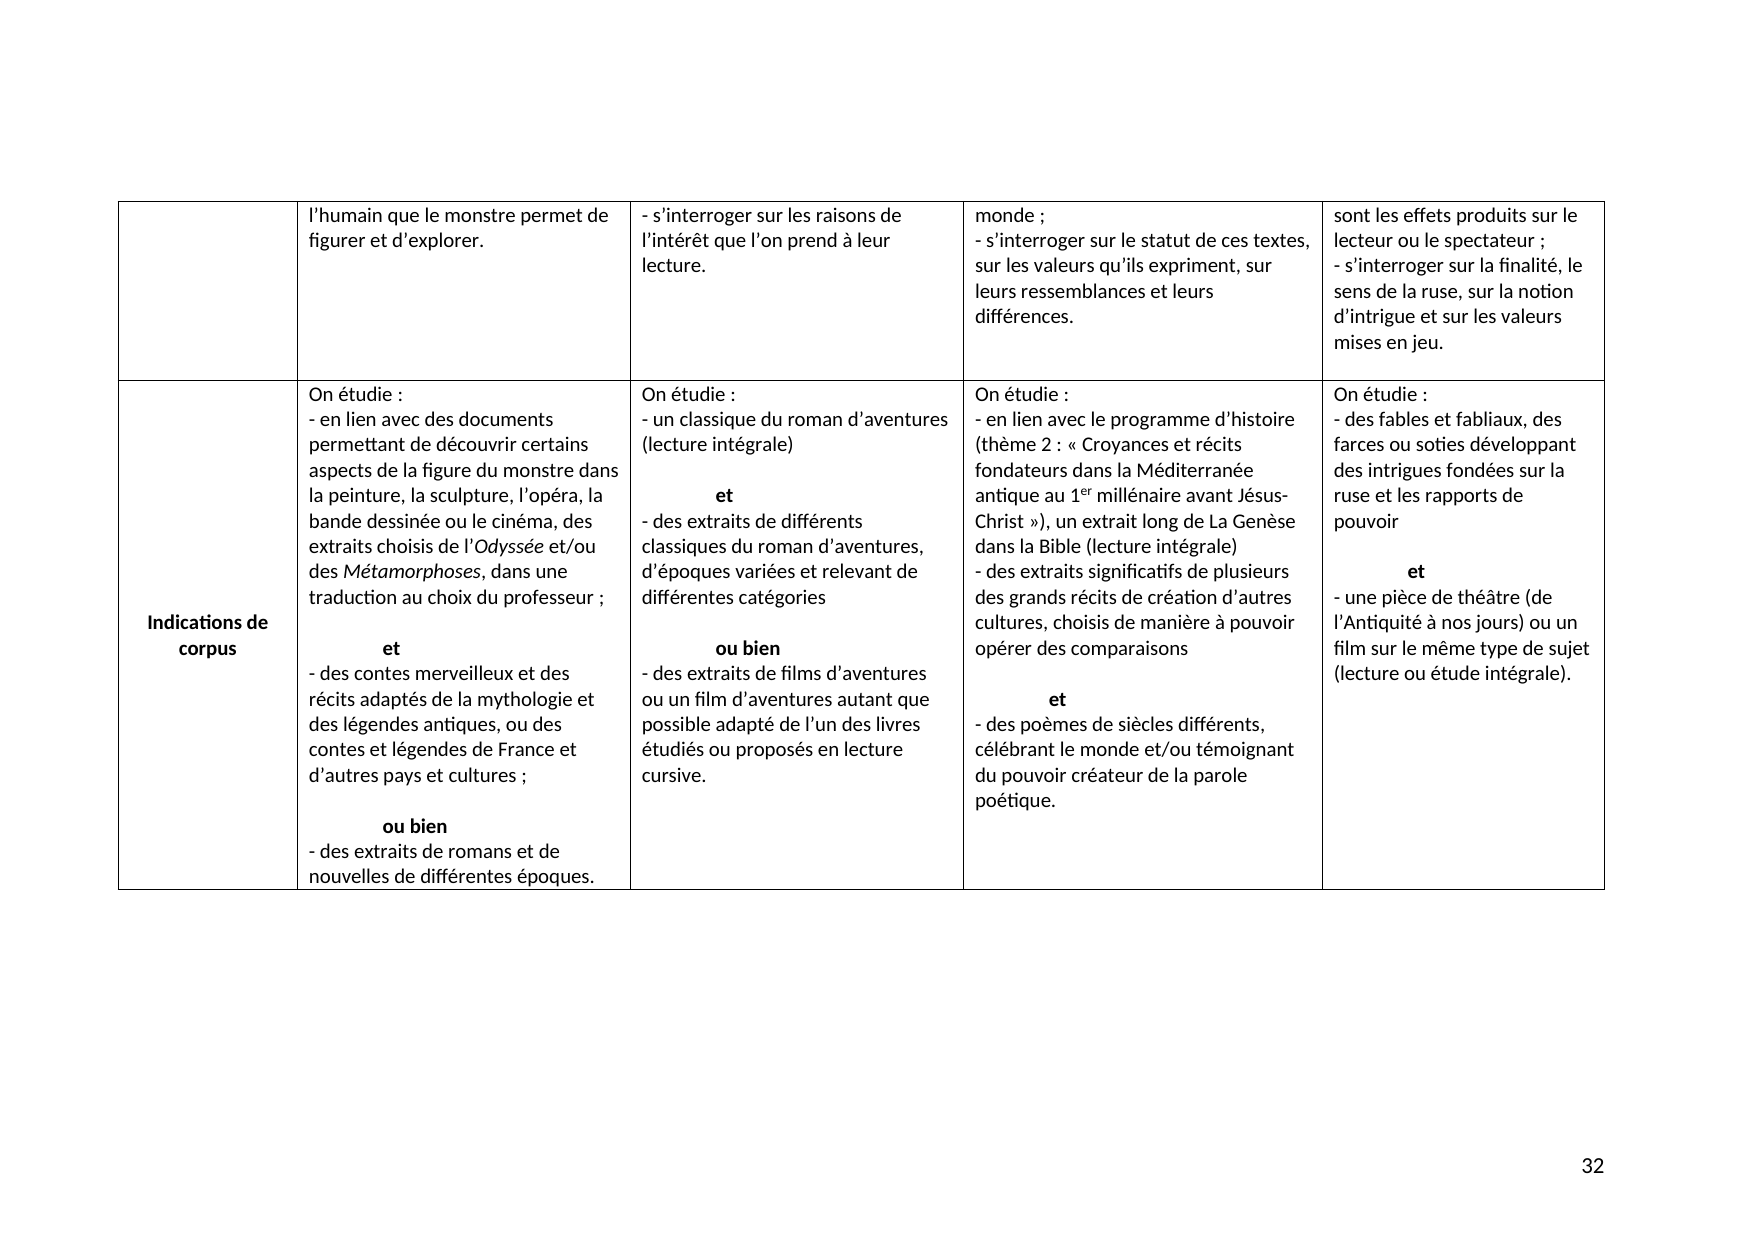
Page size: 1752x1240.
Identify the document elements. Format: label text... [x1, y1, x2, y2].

table_cell On étudie : - un classique du roman d’aventures (lecture intégrale) et - des extraits de différents classiques du roman d’aventures, d’époques variées et relevant de différentes catégories ou bien - des extraits de films d’aventures ou un film d’aventures autant que possible adapté de l’un des livres étudiés ou proposés en lecture cursive. [631, 381, 963, 889]
table_cell l’humain que le monstre permet de figurer et d’explorer. [298, 202, 630, 380]
table_cell - s’interroger sur les raisons de l’intérêt que l’on prend à leur lecture. [631, 202, 963, 380]
table_cell sont les effets produits sur le lecteur ou le spectateur ; - s’interroger sur la finalité, le sens de la ruse, sur la notion d’intrigue et sur les valeurs mises en jeu. [1323, 202, 1604, 380]
table_cell On étudie : - en lien avec le programme d’histoire (thème 2 : « Croyances et récits fondateurs dans la Méditerranée antique au 1er millénaire avant Jésus-Christ »), un extrait long de La Genèse dans la Bible (lecture intégrale) - des extraits significatifs de plusieurs des grands récits de création d’autres cultures, choisis de manière à pouvoir opérer des comparaisons et - des poèmes de siècles différents, célébrant le monde et/ou témoignant du pouvoir créateur de la parole poétique. [964, 381, 1322, 889]
table_cell monde ; - s’interroger sur le statut de ces textes, sur les valeurs qu’ils expriment, sur leurs ressemblances et leurs différences. [964, 202, 1322, 380]
table_cell Indications de corpus [119, 381, 297, 889]
table_cell On étudie : - en lien avec des documents permettant de découvrir certains aspects de la figure du monstre dans la peinture, la sculpture, l’opéra, la bande dessinée ou le cinéma, des extraits choisis de l’Odyssée et/ou des Métamorphoses, dans une traduction au choix du professeur ; et - des contes merveilleux et des récits adaptés de la mythologie et des légendes antiques, ou des contes et légendes de France et d’autres pays et cultures ; ou bien - des extraits de romans et de nouvelles de différentes époques. [298, 381, 630, 889]
table_cell On étudie : - des fables et fabliaux, des farces ou soties développant des intrigues fondées sur la ruse et les rapports de pouvoir et - une pièce de théâtre (de l’Antiquité à nos jours) ou un film sur le même type de sujet (lecture ou étude intégrale). [1323, 381, 1604, 889]
table_cell [119, 202, 297, 380]
